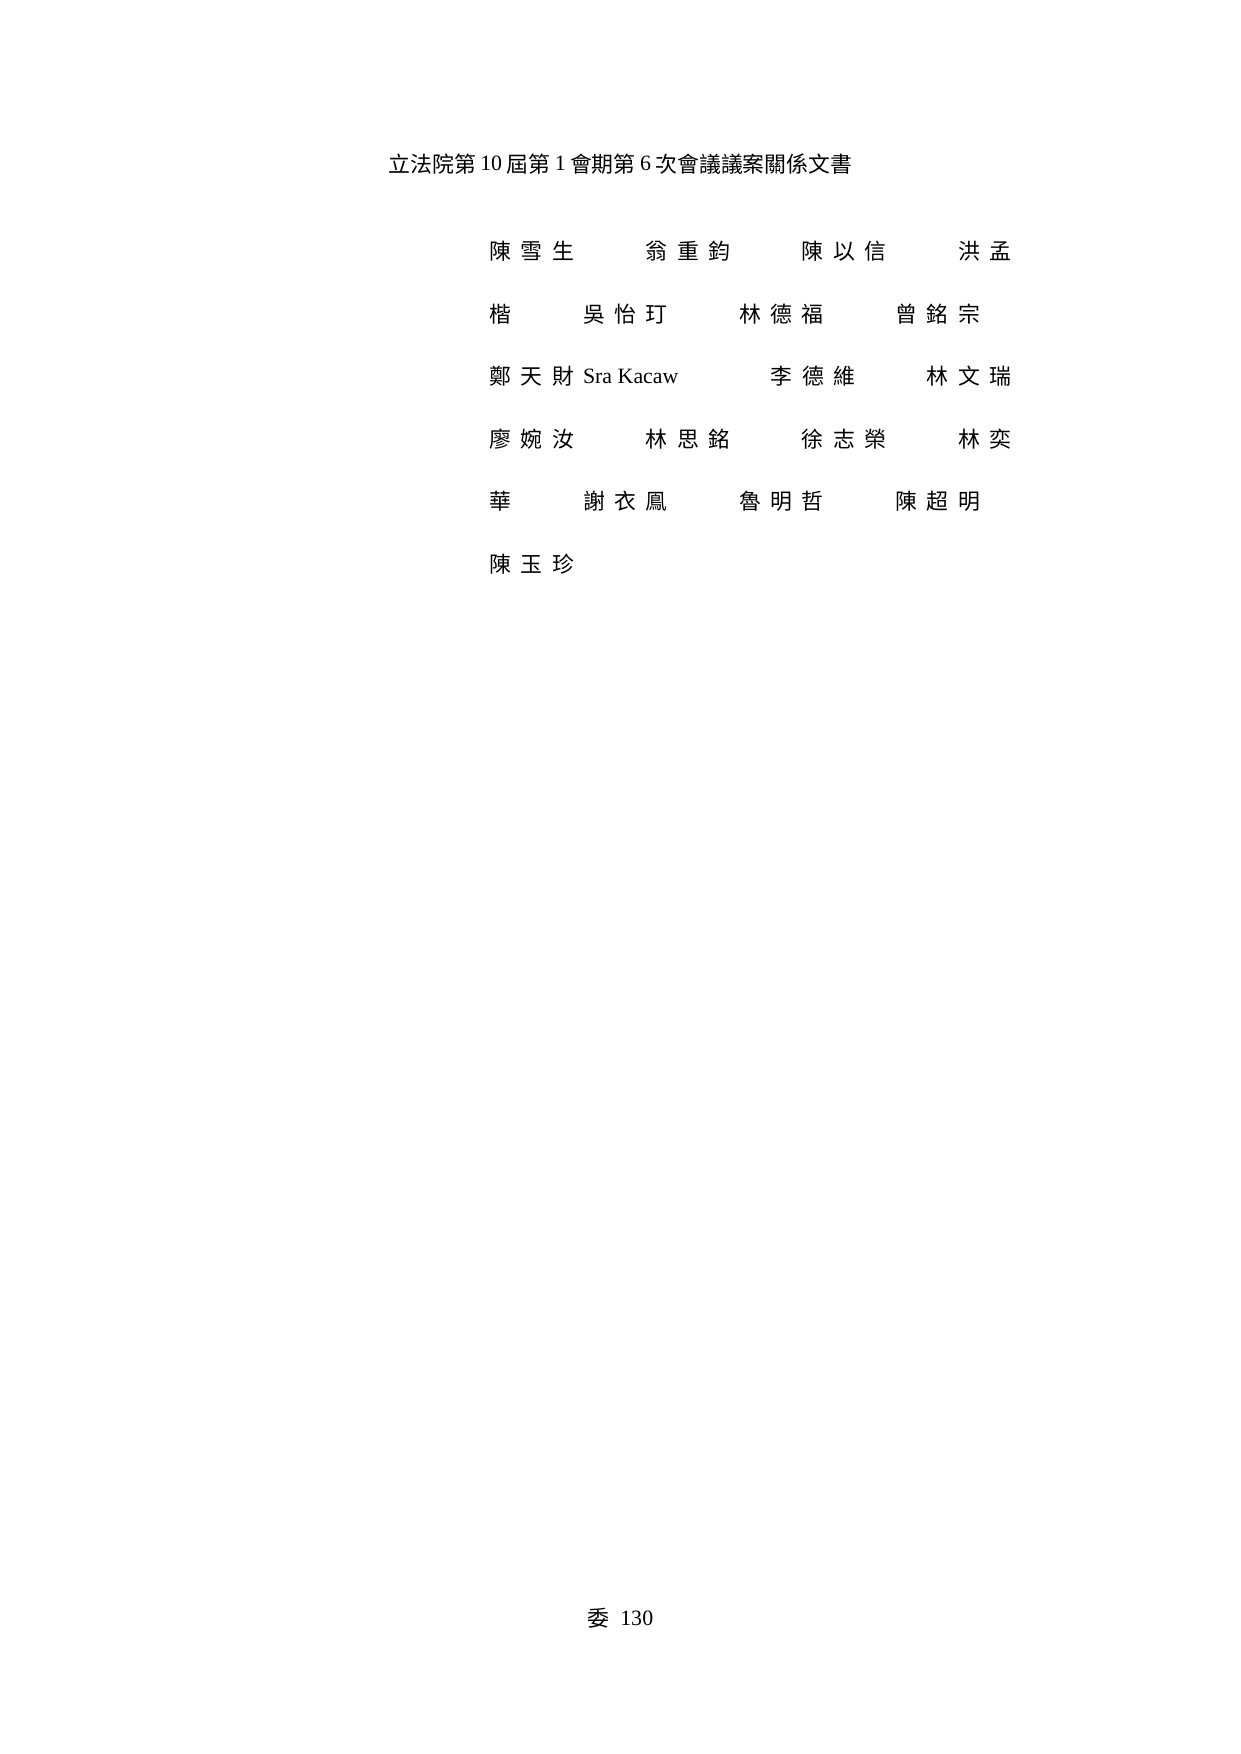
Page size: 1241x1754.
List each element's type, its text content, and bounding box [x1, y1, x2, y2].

text 陳雪生 翁重鈞 陳以信 洪孟楷 吳怡玎 林德福 曾銘宗 鄭天財Sra Kacaw 李德維 林文瑞 廖婉汝 林思銘 徐志榮 林奕華 謝衣鳯 魯明哲 陳超明 陳玉珍 [393, 219, 1023, 594]
